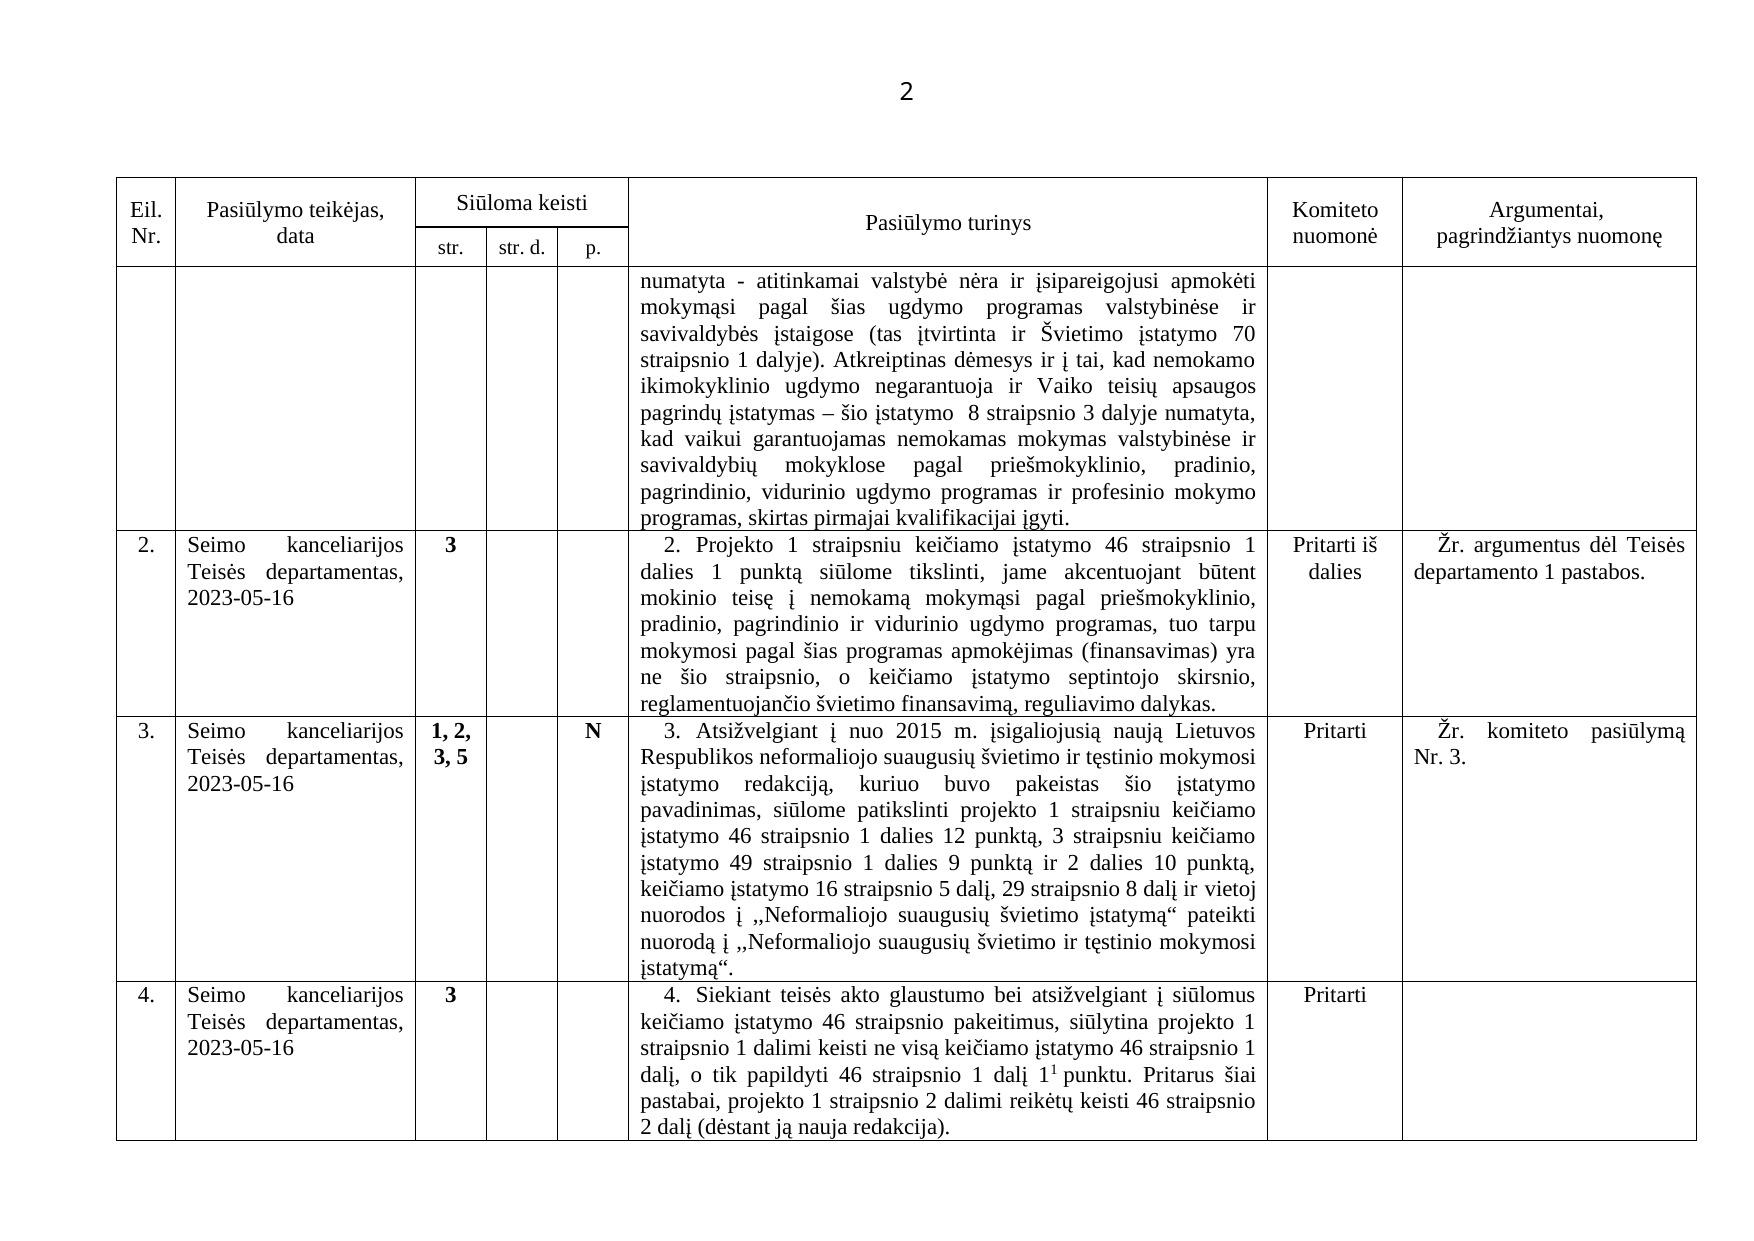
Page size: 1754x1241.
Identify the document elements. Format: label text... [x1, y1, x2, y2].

table_cell str. d. [487, 228, 557, 266]
table_cell Seimo kanceliarijos Teisės departamentas, 2023-05-16 [176, 531, 415, 716]
table_header Pasiūlymo turinys [629, 178, 1267, 266]
table_header Pasiūlymo teikėjas, data [176, 178, 415, 266]
table_cell 1, 2, 3, 5 [416, 717, 486, 981]
table_cell 2. [117, 531, 175, 716]
table_cell [487, 267, 557, 530]
table_cell [1403, 267, 1696, 530]
table_cell [487, 531, 557, 716]
table_cell [558, 267, 628, 530]
table_cell [1268, 267, 1402, 530]
table_header Komiteto nuomonė [1268, 178, 1402, 266]
table_cell N [558, 717, 628, 981]
table_cell Žr. argumentus dėl Teisės departamento 1 pastabos. [1403, 531, 1696, 716]
table_cell 3. [117, 717, 175, 981]
table_cell Seimo kanceliarijos Teisės departamentas, 2023-05-16 [176, 717, 415, 981]
table_cell 2. Projekto 1 straipsniu keičiamo įstatymo 46 straipsnio 1 dalies 1 punktą siūlome tikslinti, jame akcentuojant būtent mokinio teisę į nemokamą mokymąsi pagal priešmokyklinio, pradinio, pagrindinio ir vidurinio ugdymo programas, tuo tarpu mokymosi pagal šias programas apmokėjimas (finansavimas) yra ne šio straipsnio, o keičiamo įstatymo septintojo skirsnio, reglamentuojančio švietimo finansavimą, reguliavimo dalykas. [629, 531, 1267, 716]
table_cell numatyta - atitinkamai valstybė nėra ir įsipareigojusi apmokėti mokymąsi pagal šias ugdymo programas valstybinėse ir savivaldybės įstaigose (tas įtvirtinta ir Švietimo įstatymo 70 straipsnio 1 dalyje). Atkreiptinas dėmesys ir į tai, kad nemokamo ikimokyklinio ugdymo negarantuoja ir Vaiko teisių apsaugos pagrindų įstatymas – šio įstatymo 8 straipsnio 3 dalyje numatyta, kad vaikui garantuojamas nemokamas mokymas valstybinėse ir savivaldybių mokyklose pagal priešmokyklinio, pradinio, pagrindinio, vidurinio ugdymo programas ir profesinio mokymo programas, skirtas pirmajai kvalifikacijai įgyti. [629, 267, 1267, 530]
table_cell 4. Siekiant teisės akto glaustumo bei atsižvelgiant į siūlomus keičiamo įstatymo 46 straipsnio pakeitimus, siūlytina projekto 1 straipsnio 1 dalimi keisti ne visą keičiamo įstatymo 46 straipsnio 1 dalį, o tik papildyti 46 straipsnio 1 dalį 11 punktu. Pritarus šiai pastabai, projekto 1 straipsnio 2 dalimi reikėtų keisti 46 straipsnio 2 dalį (dėstant ją nauja redakcija). [629, 982, 1267, 1140]
table_cell str. [416, 228, 486, 266]
table_cell p. [558, 228, 628, 266]
table_cell Žr. komiteto pasiūlymą Nr. 3. [1403, 717, 1696, 981]
table_cell [558, 531, 628, 716]
table_header Siūloma keisti [416, 178, 628, 226]
table_cell [176, 267, 415, 530]
table_cell [487, 982, 557, 1140]
table_cell Seimo kanceliarijos Teisės departamentas, 2023-05-16 [176, 982, 415, 1140]
table_cell [117, 267, 175, 530]
table_cell Pritarti [1268, 982, 1402, 1140]
table_cell 4. [117, 982, 175, 1140]
table_cell 3 [416, 531, 486, 716]
table_cell [416, 267, 486, 530]
table_cell Pritarti iš dalies [1268, 531, 1402, 716]
table_header Argumentai, pagrindžiantys nuomonę [1403, 178, 1696, 266]
table_header Eil. Nr. [117, 178, 175, 266]
table_cell [558, 982, 628, 1140]
table_cell 3 [416, 982, 486, 1140]
table_cell [487, 717, 557, 981]
table_cell 3. Atsižvelgiant į nuo 2015 m. įsigaliojusią naują Lietuvos Respublikos neformaliojo suaugusių švietimo ir tęstinio mokymosi įstatymo redakciją, kuriuo buvo pakeistas šio įstatymo pavadinimas, siūlome patikslinti projekto 1 straipsniu keičiamo įstatymo 46 straipsnio 1 dalies 12 punktą, 3 straipsniu keičiamo įstatymo 49 straipsnio 1 dalies 9 punktą ir 2 dalies 10 punktą, keičiamo įstatymo 16 straipsnio 5 dalį, 29 straipsnio 8 dalį ir vietoj nuorodos į ,,Neformaliojo suaugusių švietimo įstatymą“ pateikti nuorodą į ,,Neformaliojo suaugusių švietimo ir tęstinio mokymosi įstatymą“. [629, 717, 1267, 981]
table_cell Pritarti [1268, 717, 1402, 981]
table_cell [1403, 982, 1696, 1140]
